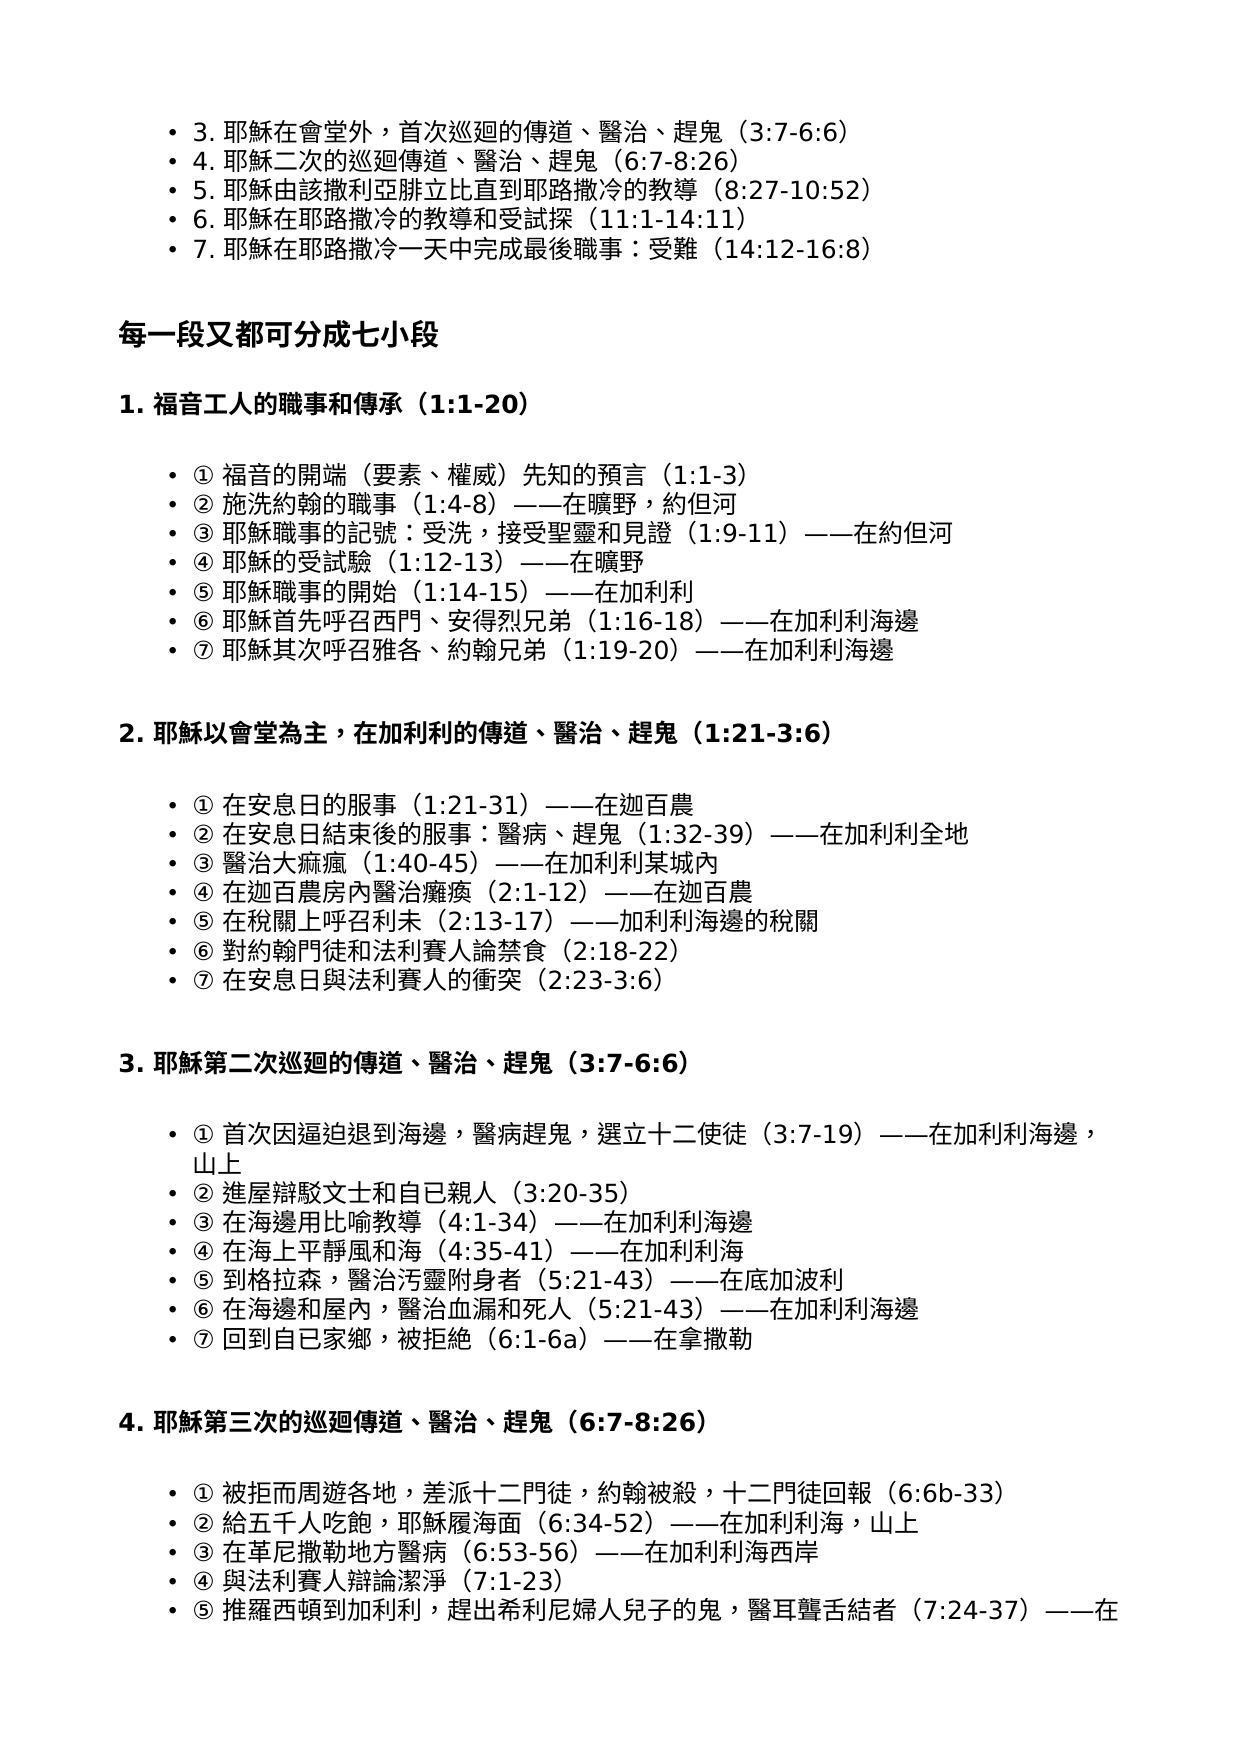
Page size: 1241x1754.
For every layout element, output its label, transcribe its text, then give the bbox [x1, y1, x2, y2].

list ③ 耶穌職事的記號：受洗，接受聖靈和見證（1:9-11）——在約但河 [177, 519, 1122, 548]
list ⑦ 在安息日與法利賽人的衝突（2:23-3:6） [177, 966, 1122, 995]
list 4. 耶穌二次的巡廻傳道、醫治、趕鬼（6:7-8:26） [177, 147, 1122, 176]
list ② 給五千人吃飽，耶穌履海面（6:34-52）——在加利利海，山上 [177, 1509, 1122, 1538]
list ⑥ 耶穌首先呼召西門、安得烈兄弟（1:16-18）——在加利利海邊 [177, 607, 1122, 636]
list 5. 耶穌由該撒利亞腓立比直到耶路撒冷的教導（8:27-10:52） [177, 176, 1122, 206]
list ③ 醫治大痲瘋（1:40-45）——在加利利某城內 [177, 849, 1122, 878]
list ⑤ 在稅關上呼召利未（2:13-17）——加利利海邊的稅關 [177, 907, 1122, 937]
list 3. 耶穌在會堂外，首次巡廻的傳道、醫治、趕鬼（3:7-6:6） [177, 118, 1122, 147]
list ② 施洗約翰的職事（1:4-8）——在曠野，約但河 [177, 490, 1122, 519]
list ① 在安息日的服事（1:21-31）——在迦百農 [177, 791, 1122, 820]
list 6. 耶穌在耶路撒冷的教導和受試探（11:1-14:11） [177, 206, 1122, 235]
list ④ 在海上平靜風和海（4:35-41）——在加利利海 [177, 1237, 1122, 1266]
subtitle 4. 耶穌第三次的巡廻傳道、醫治、趕鬼（6:7-8:26） [118, 1408, 1122, 1438]
subtitle 每一段又都可分成七小段 [118, 318, 1122, 352]
list ④ 與法利賽人辯論潔淨（7:1-23） [177, 1567, 1122, 1596]
list ① 首次因逼迫退到海邊，醫病趕鬼，選立十二使徒（3:7-19）——在加利利海邊，山上 [177, 1121, 1122, 1179]
subtitle 2. 耶穌以會堂為主，在加利利的傳道、醫治、趕鬼（1:21-3:6） [118, 720, 1122, 749]
list 7. 耶穌在耶路撒冷一天中完成最後職事：受難（14:12-16:8） [177, 235, 1122, 264]
list ④ 在迦百農房內醫治癱瘓（2:1-12）——在迦百農 [177, 878, 1122, 907]
list ② 進屋辯駁文士和自已親人（3:20-35） [177, 1179, 1122, 1208]
list ⑤ 耶穌職事的開始（1:14-15）——在加利利 [177, 578, 1122, 607]
list ⑦ 回到自已家鄉，被拒絶（6:1-6a）——在拿撒勒 [177, 1325, 1122, 1354]
list ⑥ 對約翰門徒和法利賽人論禁食（2:18-22） [177, 937, 1122, 966]
subtitle 1. 福音工人的職事和傳承（1:1-20） [118, 390, 1122, 419]
list ⑤ 到格拉森，醫治汚靈附身者（5:21-43）——在底加波利 [177, 1266, 1122, 1296]
list ⑤ 推羅西頓到加利利，趕出希利尼婦人兒子的鬼，醫耳聾舌結者（7:24-37）——在 [177, 1596, 1122, 1625]
list ④ 耶穌的受試驗（1:12-13）——在曠野 [177, 548, 1122, 578]
list ⑦ 耶穌其次呼召雅各、約翰兄弟（1:19-20）——在加利利海邊 [177, 636, 1122, 665]
subtitle 3. 耶穌第二次巡廻的傳道、醫治、趕鬼（3:7-6:6） [118, 1049, 1122, 1079]
list ① 福音的開端（要素、權威）先知的預言（1:1-3） [177, 461, 1122, 490]
list ③ 在革尼撒勒地方醫病（6:53-56）——在加利利海西岸 [177, 1538, 1122, 1567]
list ① 被拒而周遊各地，差派十二門徒，約翰被殺，十二門徒回報（6:6b-33） [177, 1479, 1122, 1509]
list ③ 在海邊用比喻教導（4:1-34）——在加利利海邊 [177, 1208, 1122, 1237]
list ② 在安息日結束後的服事：醫病、趕鬼（1:32-39）——在加利利全地 [177, 820, 1122, 849]
list ⑥ 在海邊和屋內，醫治血漏和死人（5:21-43）——在加利利海邊 [177, 1296, 1122, 1325]
